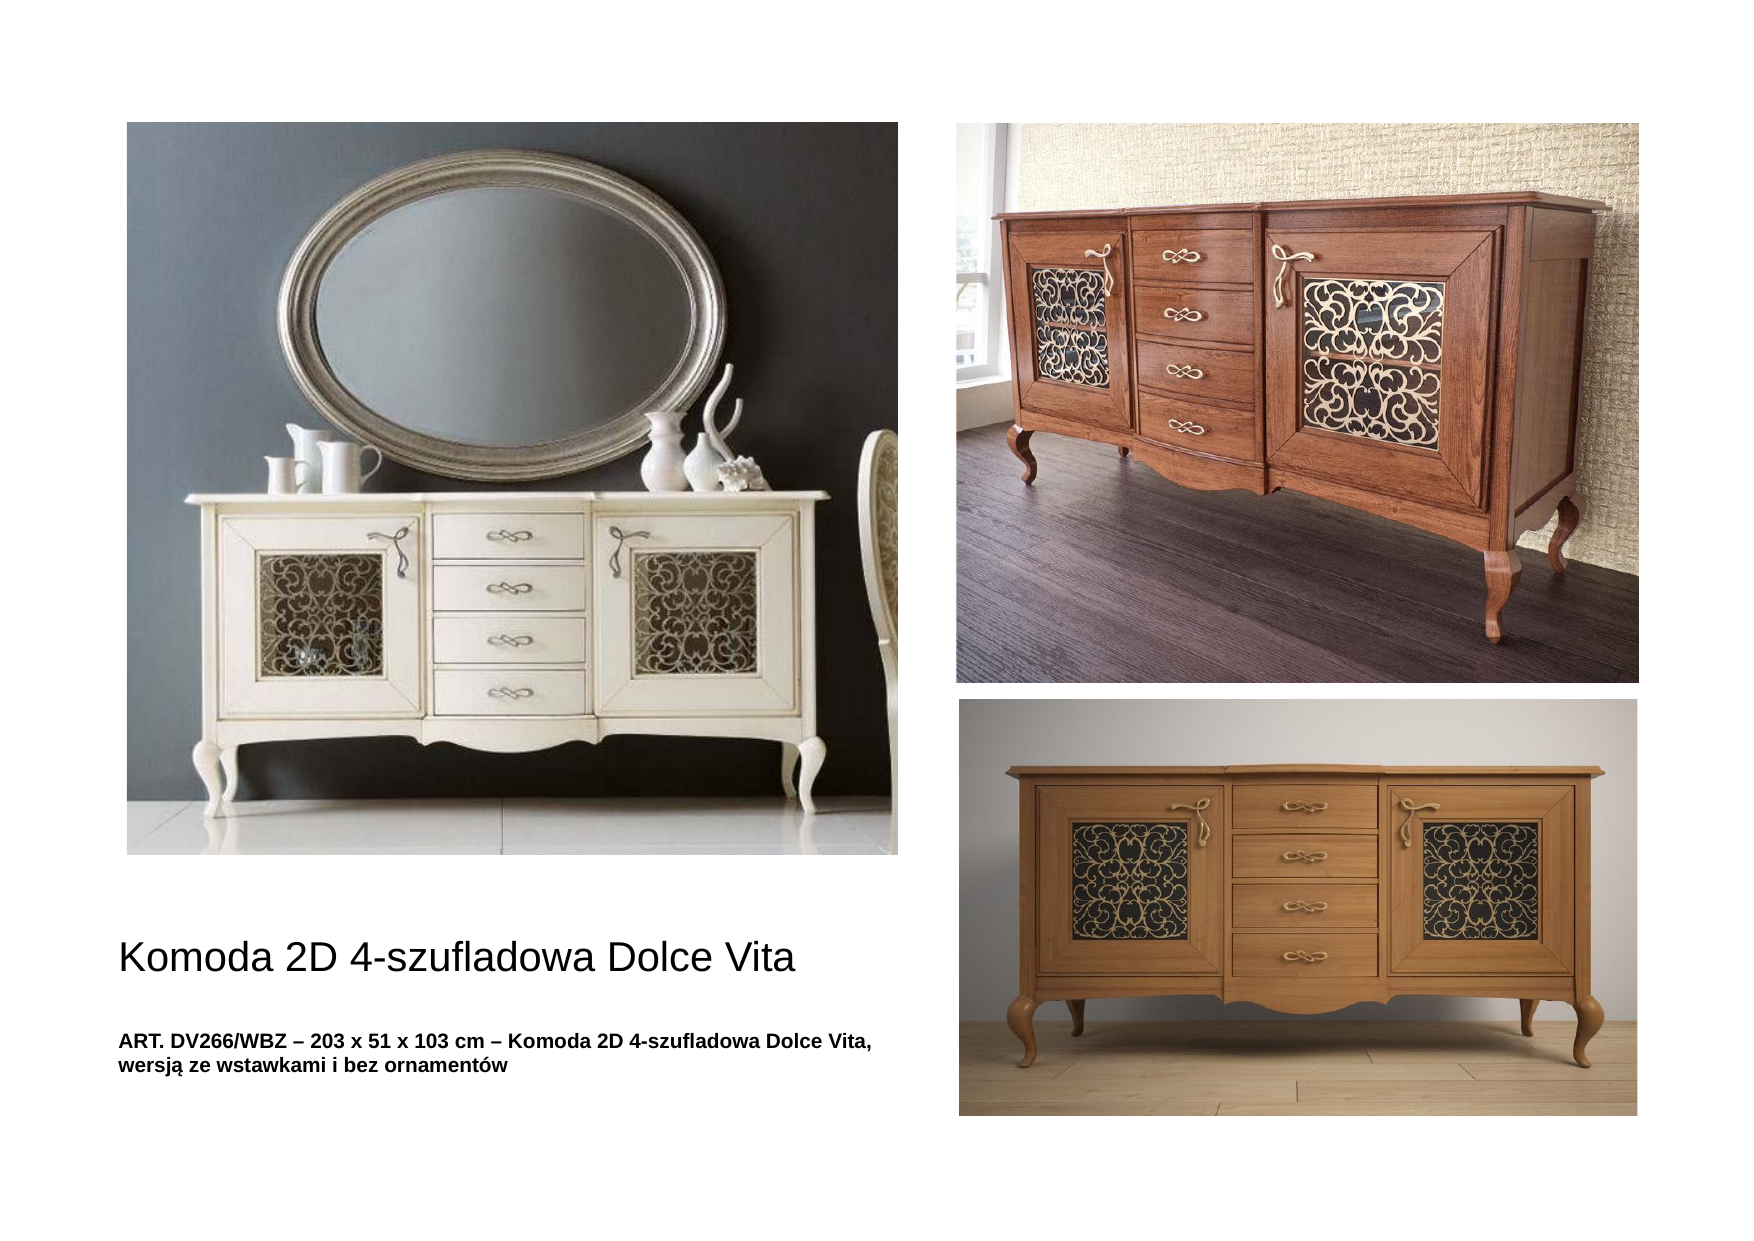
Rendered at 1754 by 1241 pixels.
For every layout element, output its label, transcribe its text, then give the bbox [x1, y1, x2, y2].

picture [126, 122, 898, 855]
text ART. DV266/WBZ – 203 x 51 x 103 cm – Komoda 2D 4-szufladowa Dolce Vita, [118, 1028, 959, 1052]
text Komoda 2D 4-szufladowa Dolce Vita [118, 933, 959, 981]
text wersją ze wstawkami i bez ornamentów [118, 1052, 959, 1076]
picture [959, 699, 1638, 1116]
picture [956, 123, 1639, 683]
